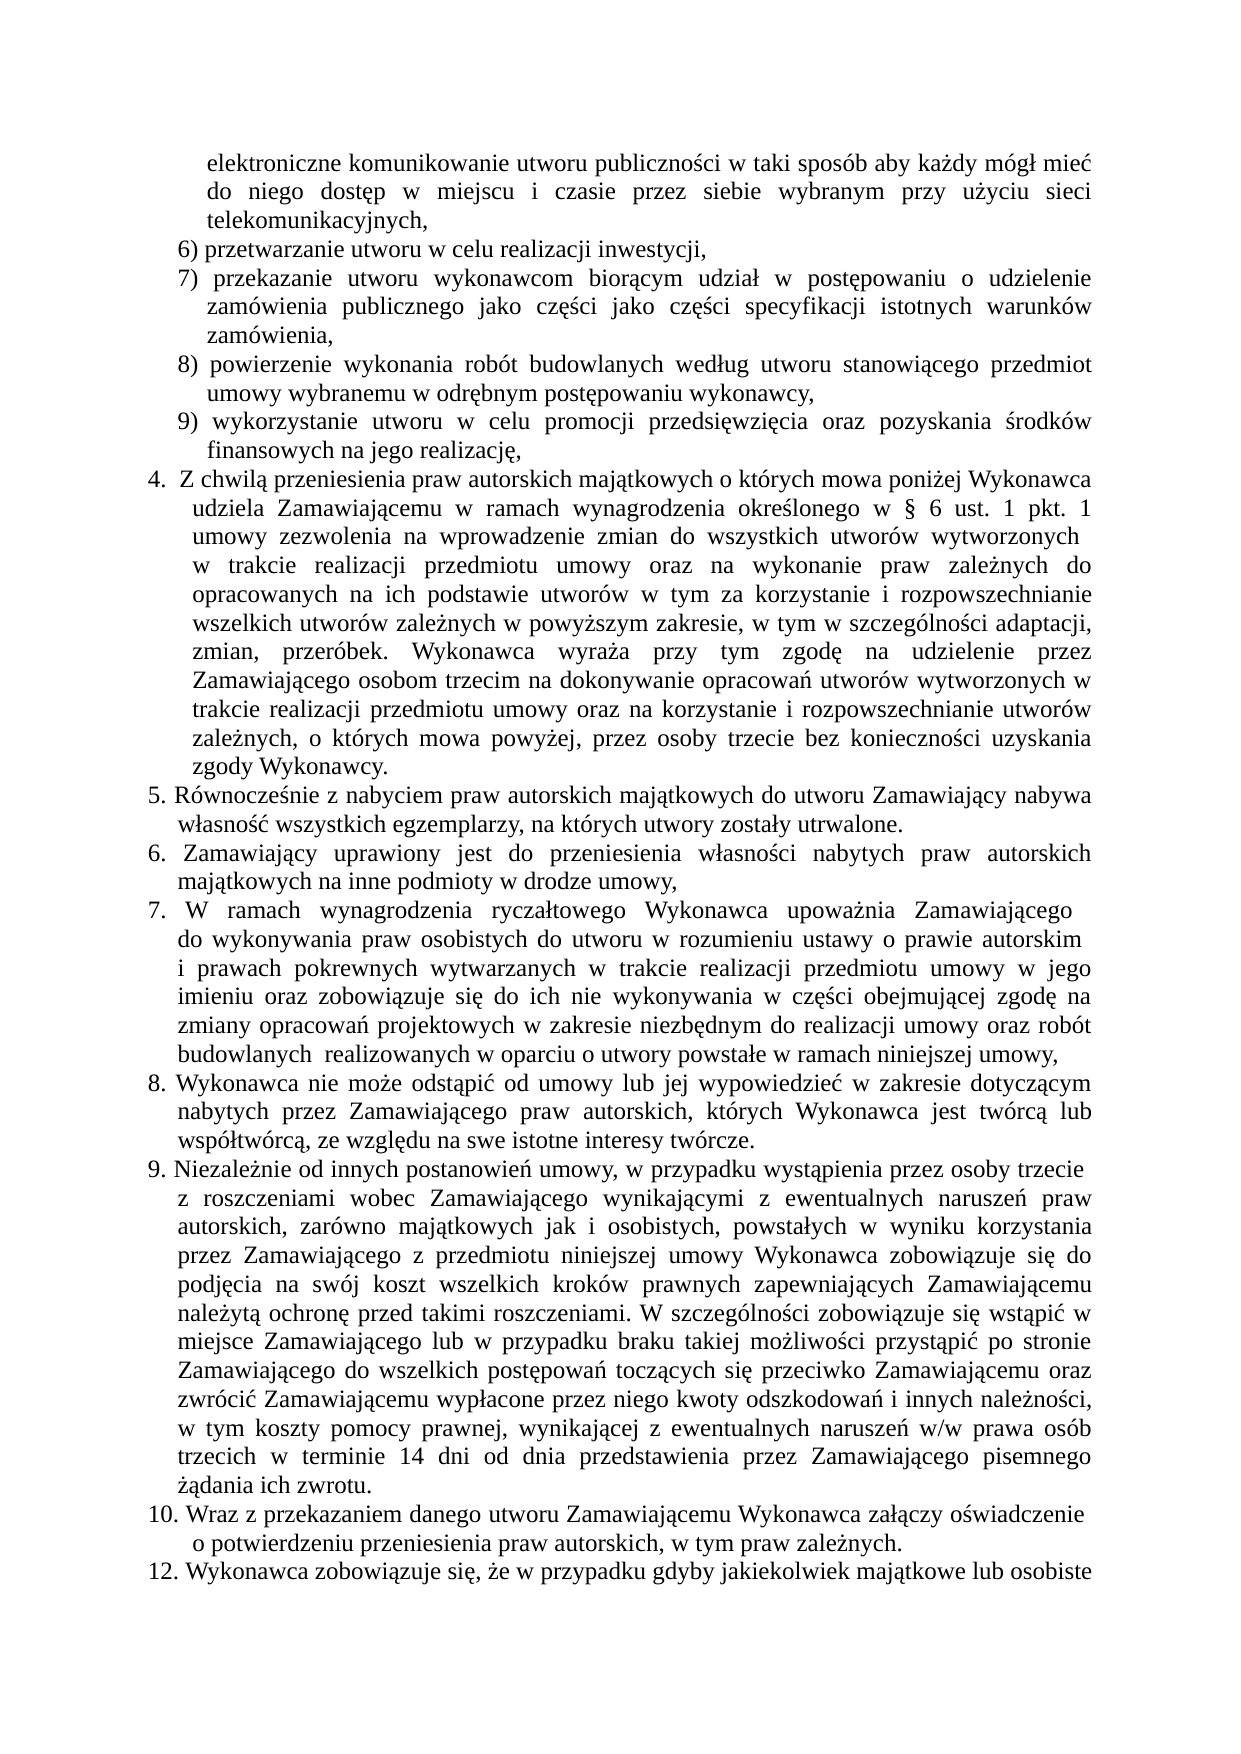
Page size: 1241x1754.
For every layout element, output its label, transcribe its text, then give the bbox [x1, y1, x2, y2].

text 12. Wykonawca zobowiązuje się, że w przypadku gdyby jakiekolwiek majątkowe lub osobiste [148, 1556, 1093, 1585]
text 7) przekazanie utworu wykonawcom biorącym udział w postępowaniu o udzielenie zamówienia publicznego jako części jako części specyfikacji istotnych warunków zamówienia, [177, 263, 1093, 349]
text 9. Niezależnie od innych postanowień umowy, w przypadku wystąpienia przez osoby trzecie z roszczeniami wobec Zamawiającego wynikającymi z ewentualnych naruszeń praw autorskich, zarówno majątkowych jak i osobistych, powstałych w wyniku korzystania przez Zamawiającego z przedmiotu niniejszej umowy Wykonawca zobowiązuje się do podjęcia na swój koszt wszelkich kroków prawnych zapewniających Zamawiającemu należytą ochronę przed takimi roszczeniami. W szczególności zobowiązuje się wstąpić w miejsce Zamawiającego lub w przypadku braku takiej możliwości przystąpić po stronie Zamawiającego do wszelkich postępowań toczących się przeciwko Zamawiającemu oraz zwrócić Zamawiającemu wypłacone przez niego kwoty odszkodowań i innych należności, w tym koszty pomocy prawnej, wynikającej z ewentualnych naruszeń w/w prawa osób trzecich w terminie 14 dni od dnia przedstawienia przez Zamawiającego pisemnego żądania ich zwrotu. [148, 1154, 1093, 1499]
text 6) przetwarzanie utworu w celu realizacji inwestycji, [177, 234, 1093, 263]
text 8) powierzenie wykonania robót budowlanych według utworu stanowiącego przedmiot umowy wybranemu w odrębnym postępowaniu wykonawcy, [177, 349, 1093, 406]
text 9) wykorzystanie utworu w celu promocji przedsięwzięcia oraz pozyskania środków finansowych na jego realizację, [177, 406, 1093, 464]
text 10. Wraz z przekazaniem danego utworu Zamawiającemu Wykonawca załączy oświadczenie o potwierdzeniu przeniesienia praw autorskich, w tym praw zależnych. [148, 1499, 1093, 1556]
text 6. Zamawiający uprawiony jest do przeniesienia własności nabytych praw autorskich majątkowych na inne podmioty w drodze umowy, [148, 838, 1093, 895]
text 5. Równocześnie z nabyciem praw autorskich majątkowych do utworu Zamawiający nabywa własność wszystkich egzemplarzy, na których utwory zostały utrwalone. [148, 780, 1093, 838]
text 4. Z chwilą przeniesienia praw autorskich majątkowych o których mowa poniżej Wykonawca udziela Zamawiającemu w ramach wynagrodzenia określonego w § 6 ust. 1 pkt. 1 umowy zezwolenia na wprowadzenie zmian do wszystkich utworów wytworzonych w trakcie realizacji przedmiotu umowy oraz na wykonanie praw zależnych do opracowanych na ich podstawie utworów w tym za korzystanie i rozpowszechnianie wszelkich utworów zależnych w powyższym zakresie, w tym w szczególności adaptacji, zmian, przeróbek. Wykonawca wyraża przy tym zgodę na udzielenie przez Zamawiającego osobom trzecim na dokonywanie opracowań utworów wytworzonych w trakcie realizacji przedmiotu umowy oraz na korzystanie i rozpowszechnianie utworów zależnych, o których mowa powyżej, przez osoby trzecie bez konieczności uzyskania zgody Wykonawcy. [148, 464, 1093, 780]
text elektroniczne komunikowanie utworu publiczności w taki sposób aby każdy mógł mieć do niego dostęp w miejscu i czasie przez siebie wybranym przy użyciu sieci telekomunikacyjnych, [177, 148, 1093, 234]
text 8. Wykonawca nie może odstąpić od umowy lub jej wypowiedzieć w zakresie dotyczącym nabytych przez Zamawiającego praw autorskich, których Wykonawca jest twórcą lub współtwórcą, ze względu na swe istotne interesy twórcze. [148, 1068, 1093, 1154]
text 7. W ramach wynagrodzenia ryczałtowego Wykonawca upoważnia Zamawiającego do wykonywania praw osobistych do utworu w rozumieniu ustawy o prawie autorskim i prawach pokrewnych wytwarzanych w trakcie realizacji przedmiotu umowy w jego imieniu oraz zobowiązuje się do ich nie wykonywania w części obejmującej zgodę na zmiany opracowań projektowych w zakresie niezbędnym do realizacji umowy oraz robót budowlanych realizowanych w oparciu o utwory powstałe w ramach niniejszej umowy, [148, 895, 1093, 1068]
